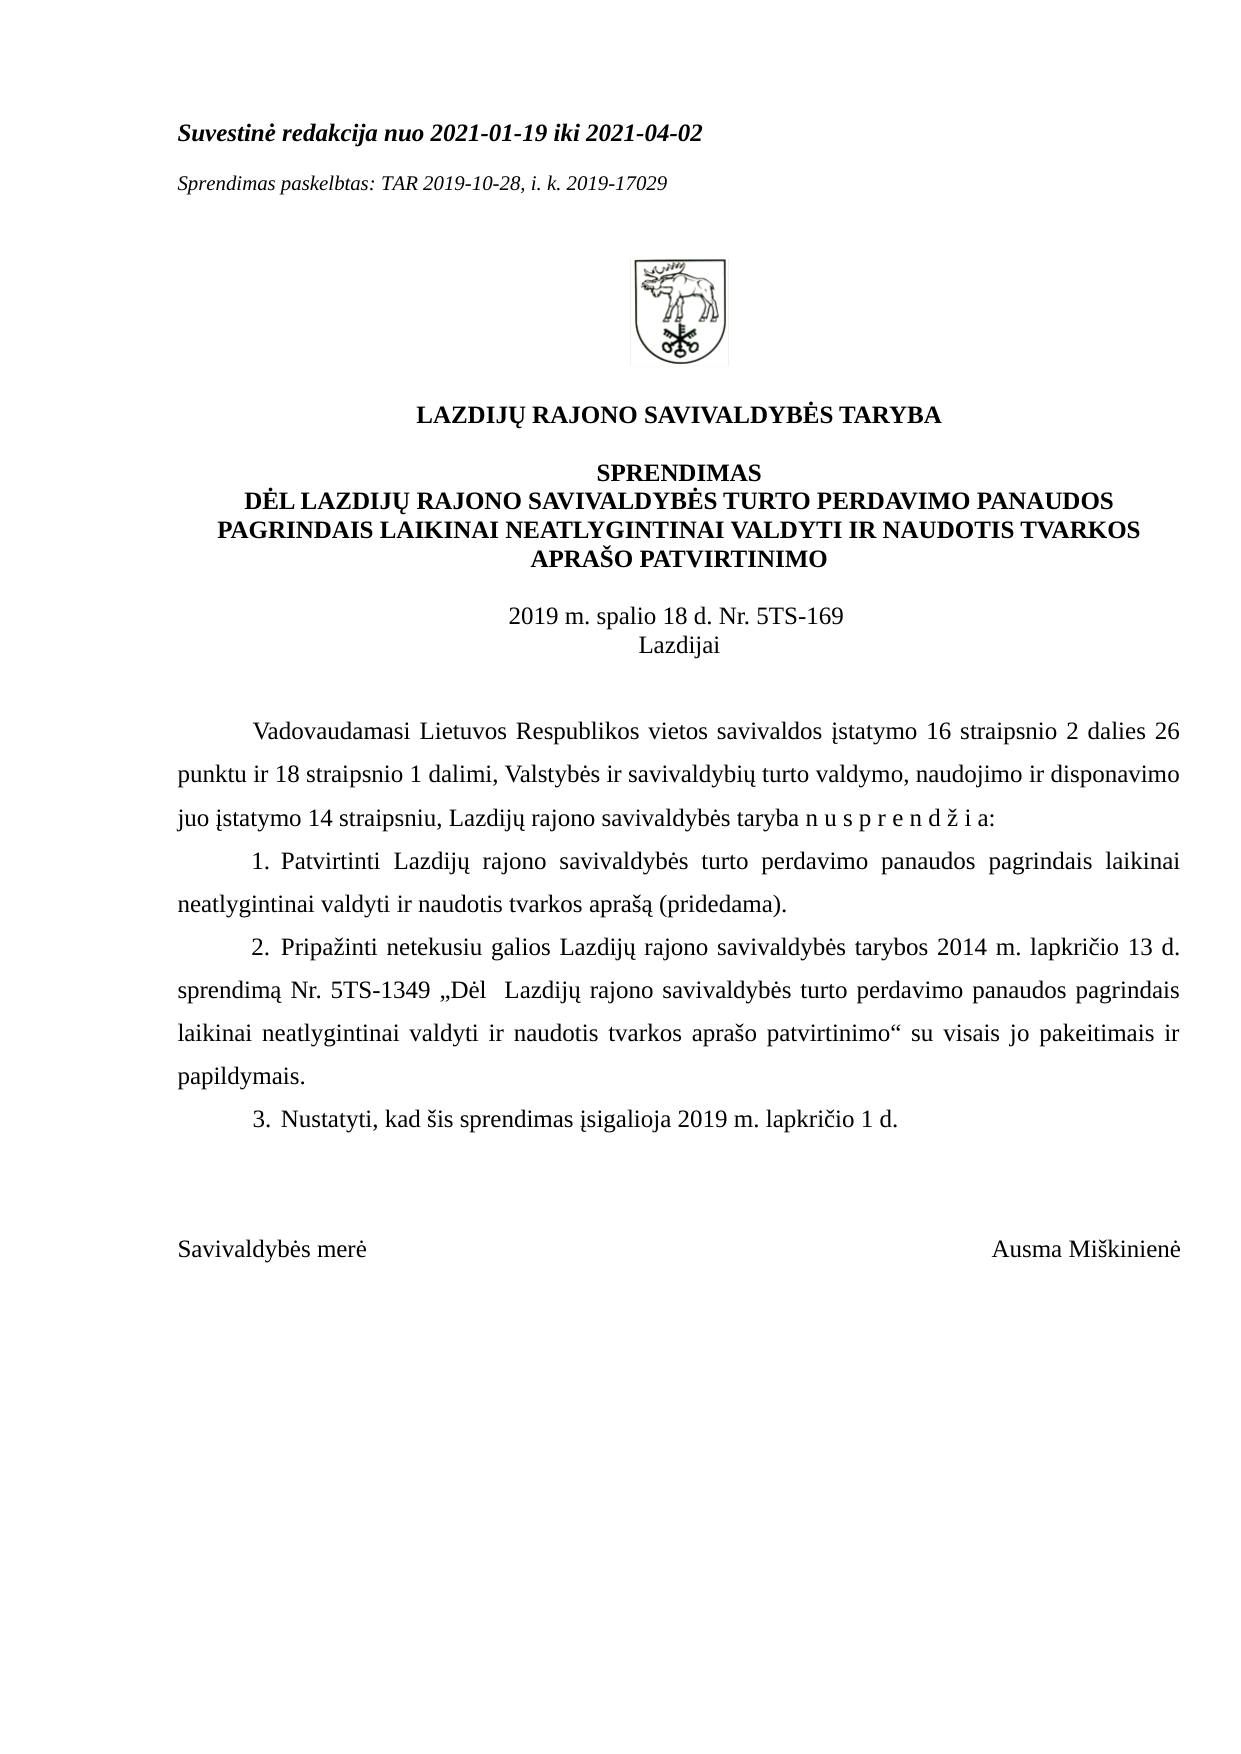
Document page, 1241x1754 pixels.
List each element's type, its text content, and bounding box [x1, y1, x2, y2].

text DĖL LAZDIJŲ RAJONO SAVIVALDYBĖS TURTO PERDAVIMO PANAUDOS PAGRINDAIS LAIKINAI NEATLYGINTINAI VALDYTI IR NAUDOTIS TVARKOS APRAŠO PATVIRTINIMO [177, 486, 1181, 573]
text SPRENDIMAS [177, 458, 1181, 486]
text Sprendimas paskelbtas: TAR 2019-10-28, i. k. 2019-17029 [177, 171, 1181, 195]
text 3. Nustatyti, kad šis sprendimas įsigalioja 2019 m. lapkričio 1 d. [252, 1104, 1181, 1133]
text LAZDIJŲ RAJONO SAVIVALDYBĖS TARYBA [177, 400, 1181, 429]
text Suvestinė redakcija nuo 2021-01-19 iki 2021-04-02 [177, 118, 1181, 147]
text 1. Patvirtinti Lazdijų rajono savivaldybės turto perdavimo panaudos pagrindais laikinai neatlygintinai valdyti ir naudotis tvarkos aprašą (pridedama). [177, 846, 1181, 918]
text Vadovaudamasi Lietuvos Respublikos vietos savivaldos įstatymo 16 straipsnio 2 dalies 26 punktu ir 18 straipsnio 1 dalimi, Valstybės ir savivaldybių turto valdymo, naudojimo ir disponavimo juo įstatymo 14 straipsniu, Lazdijų rajono savivaldybės taryba n u s p r e n d ž i a: [177, 716, 1181, 831]
text Lazdijai [177, 630, 1181, 659]
text 2. Pripažinti netekusiu galios Lazdijų rajono savivaldybės tarybos 2014 m. lapkričio 13 d. sprendimą Nr. 5TS-1349 „Dėl Lazdijų rajono savivaldybės turto perdavimo panaudos pagrindais laikinai neatlygintinai valdyti ir naudotis tvarkos aprašo patvirtinimo“ su visais jo pakeitimais ir papildymais. [177, 932, 1181, 1090]
text Savivaldybės merė Ausma Miškinienė [177, 1234, 1181, 1263]
text 2019 m. spalio 18 d. Nr. 5TS-169 [177, 601, 1181, 630]
